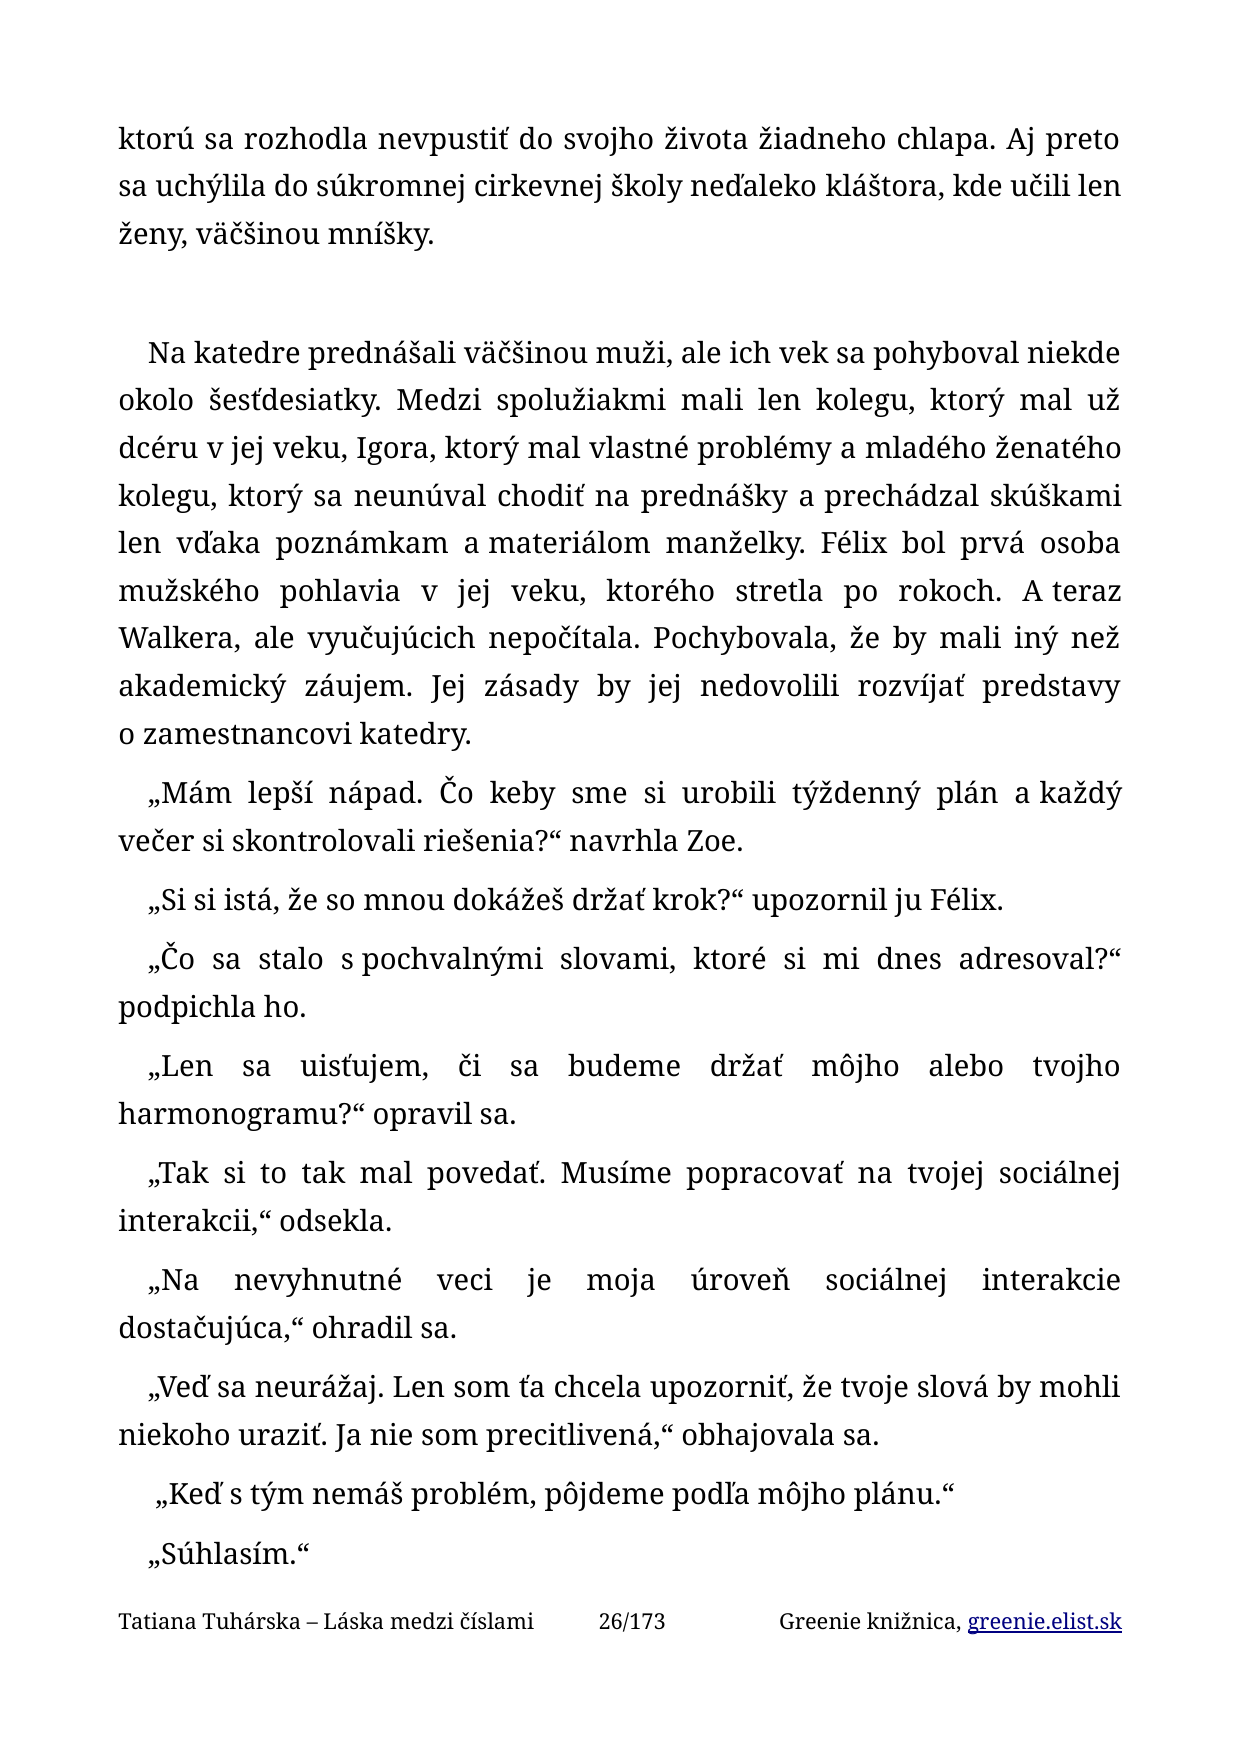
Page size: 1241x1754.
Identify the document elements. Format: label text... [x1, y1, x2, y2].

text „Na nevyhnutné veci je moja úroveň sociálnej interakcie dostačujúca,“ ohradil sa. [118, 1259, 1122, 1347]
text Na katedre prednášali väčšinou muži, ale ich vek sa pohyboval niekde okolo šesťdesiatky. Medzi spolužiakmi mali len kolegu, ktorý mal už dcéru v jej veku, Igora, ktorý mal vlastné problémy a mladého ženatého kolegu, ktorý sa neunúval chodiť na prednášky a prechádzal skúškami len vďaka poznámkam a materiálom manželky. Félix bol prvá osoba mužského pohlavia v jej veku, ktorého stretla po rokoch. A teraz Walkera, ale vyučujúcich nepočítala. Pochybovala, že by mali iný než akademický záujem. Jej zásady by jej nedovolili rozvíjať predstavy o zamestnancovi katedry. [118, 332, 1122, 753]
text „Veď sa neurážaj. Len som ťa chcela upozorniť, že tvoje slová by mohli niekoho uraziť. Ja nie som precitlivená,“ obhajovala sa. [118, 1367, 1122, 1454]
text „Tak si to tak mal povedať. Musíme popracovať na tvojej sociálnej interakcii,“ odsekla. [118, 1153, 1122, 1240]
text ktorú sa rozhodla nevpustiť do svojho života žiadneho chlapa. Aj preto sa uchýlila do súkromnej cirkevnej školy neďaleko kláštora, kde učili len ženy, väčšinou mníšky. [118, 118, 1122, 253]
text „Len sa uisťujem, či sa budeme držať môjho alebo tvojho harmonogramu?“ opravil sa. [118, 1046, 1122, 1133]
text „Keď s tým nemáš problém, pôjdeme podľa môjho plánu.“ [118, 1473, 1122, 1513]
text „Čo sa stalo s pochvalnými slovami, ktoré si mi dnes adresoval?“ podpichla ho. [118, 939, 1122, 1026]
text „Súhlasím.“ [118, 1533, 1122, 1573]
text „Si si istá, že so mnou dokážeš držať krok?“ upozornil ju Félix. [118, 879, 1122, 919]
text „Mám lepší nápad. Čo keby sme si urobili týždenný plán a každý večer si skontrolovali riešenia?“ navrhla Zoe. [118, 772, 1122, 859]
